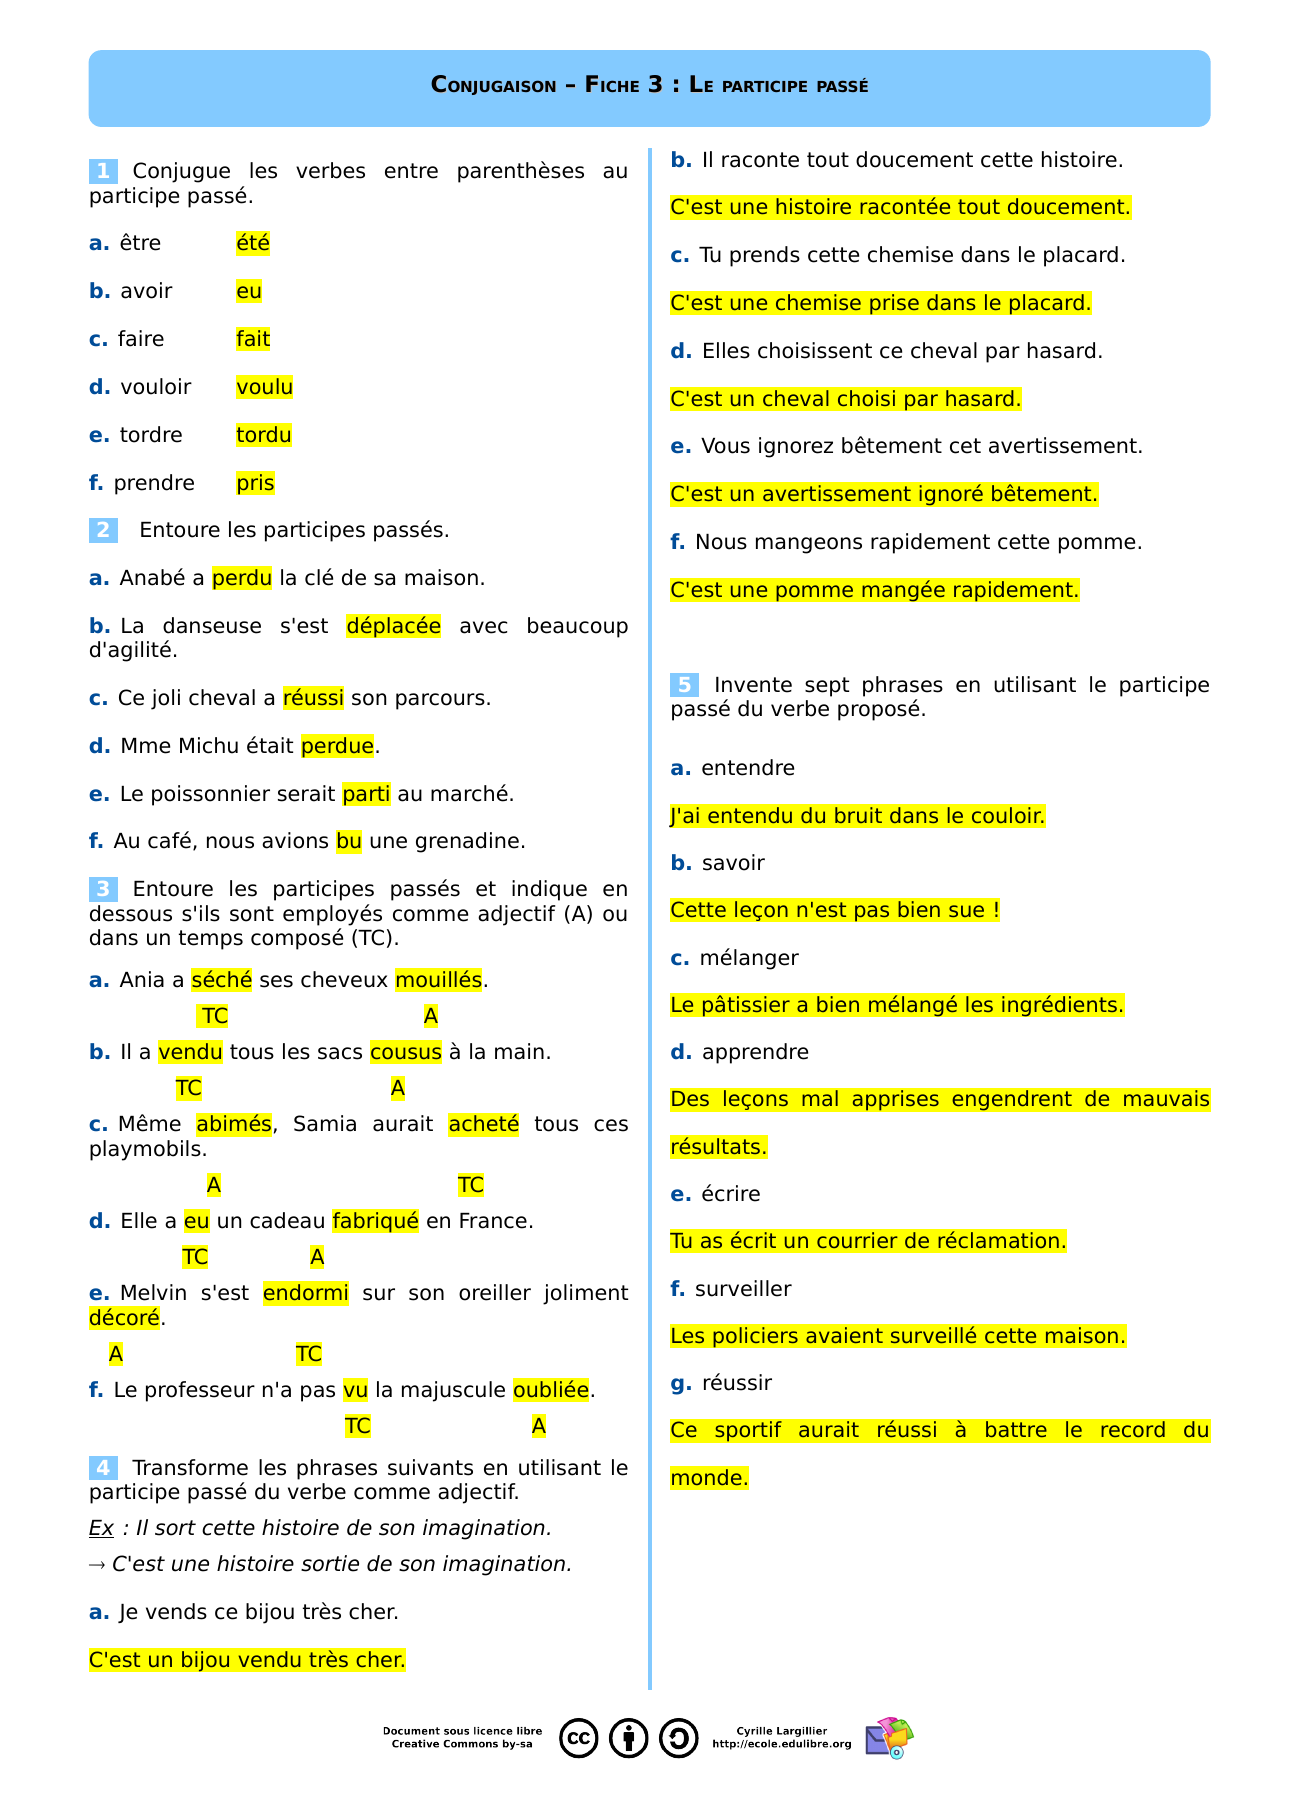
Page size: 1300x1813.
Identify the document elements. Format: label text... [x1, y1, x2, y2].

list Des leçons mal apprises engendrent de mauvais résultats. [670, 1064, 1211, 1159]
list ® C'est une histoire sortie de son imagination. [88, 1552, 629, 1577]
list Le pâtissier a bien mélangé les ingrédients. [670, 970, 1211, 1017]
list Cette leçon n'est pas bien sue ! [670, 875, 1211, 922]
list Transforme les phrases suivants en utilisant le participe passé du verbe comme adjectif. [88, 1456, 629, 1504]
list C'est une histoire racontée tout doucement. [670, 195, 1211, 220]
list TC A [295, 1414, 629, 1438]
list A TC [177, 1173, 629, 1197]
list Il a vendu tous les sacs cousus à la main. [88, 1040, 629, 1064]
list vouloir voulu [88, 375, 629, 399]
list Conjugue les verbes entre parenthèses au participe passé. [88, 159, 629, 208]
list Ce joli cheval a réussi son parcours. [88, 686, 629, 710]
list La danseuse s'est déplacée avec beaucoup d'agilité. [88, 614, 629, 662]
list écrire [670, 1159, 1211, 1206]
list savoir [670, 828, 1211, 875]
list C'est une pomme mangée rapidement. [670, 578, 1211, 602]
text TC A [88, 1076, 629, 1101]
list Anabé a perdu la clé de sa maison. [88, 566, 629, 590]
list C'est un avertissement ignoré bêtement. [670, 482, 1211, 507]
list mélanger [670, 922, 1211, 970]
list surveiller [670, 1253, 1211, 1301]
list faire fait [88, 327, 629, 351]
list Entoure les participes passés et indique en dessous s'ils sont employés comme adjectif (A) ou dans un temps composé (TC). [88, 877, 629, 950]
list Ce sportif aurait réussi à battre le record du monde. [670, 1395, 1211, 1490]
list Ex : Il sort cette histoire de son imagination. [88, 1516, 629, 1541]
list C'est un bijou vendu très cher. [88, 1648, 629, 1672]
text TC A [88, 1004, 629, 1028]
list Les policiers avaient surveillé cette maison. [670, 1301, 1211, 1348]
list Tu as écrit un courrier de réclamation. [670, 1206, 1211, 1253]
list apprendre [670, 1017, 1211, 1064]
list C'est une chemise prise dans le placard. [670, 291, 1211, 315]
list Invente sept phrases en utilisant le participe passé du verbe proposé. [670, 673, 1211, 722]
list Le professeur n'a pas vu la majuscule oubliée. [88, 1378, 629, 1402]
list Je vends ce bijou très cher. [88, 1600, 629, 1624]
list Entoure les participes passés. [118, 518, 629, 543]
list Elles choisissent ce cheval par hasard. [670, 339, 1211, 363]
list Au café, nous avions bu une grenadine. [88, 829, 629, 854]
list réussir [670, 1348, 1211, 1395]
list avoir eu [88, 279, 629, 303]
list Vous ignorez bêtement cet avertissement. [670, 434, 1211, 459]
list C'est un cheval choisi par hasard. [670, 387, 1211, 411]
list Elle a eu un cadeau fabriqué en France. [88, 1209, 629, 1233]
list Mme Michu était perdue. [88, 734, 629, 758]
list prendre pris [88, 471, 629, 495]
picture [383, 1712, 916, 1764]
list J'ai entendu du bruit dans le couloir. [670, 781, 1211, 828]
list Nous mangeons rapidement cette pomme. [670, 530, 1211, 554]
list entendre [670, 733, 1211, 781]
list A TC [88, 1342, 629, 1366]
list tordre tordu [88, 423, 629, 447]
list Melvin s'est endormi sur son oreiller joliment décoré. [88, 1281, 629, 1330]
list Il raconte tout doucement cette histoire. [670, 148, 1211, 172]
list Tu prends cette chemise dans le placard. [670, 243, 1211, 267]
list être été [88, 231, 629, 256]
list Même abimés, Samia aurait acheté tous ces playmobils. [88, 1112, 629, 1161]
text TC A [88, 1245, 629, 1269]
list Ania a séché ses cheveux mouillés. [88, 968, 629, 992]
list Le poissonnier serait parti au marché. [88, 782, 629, 806]
